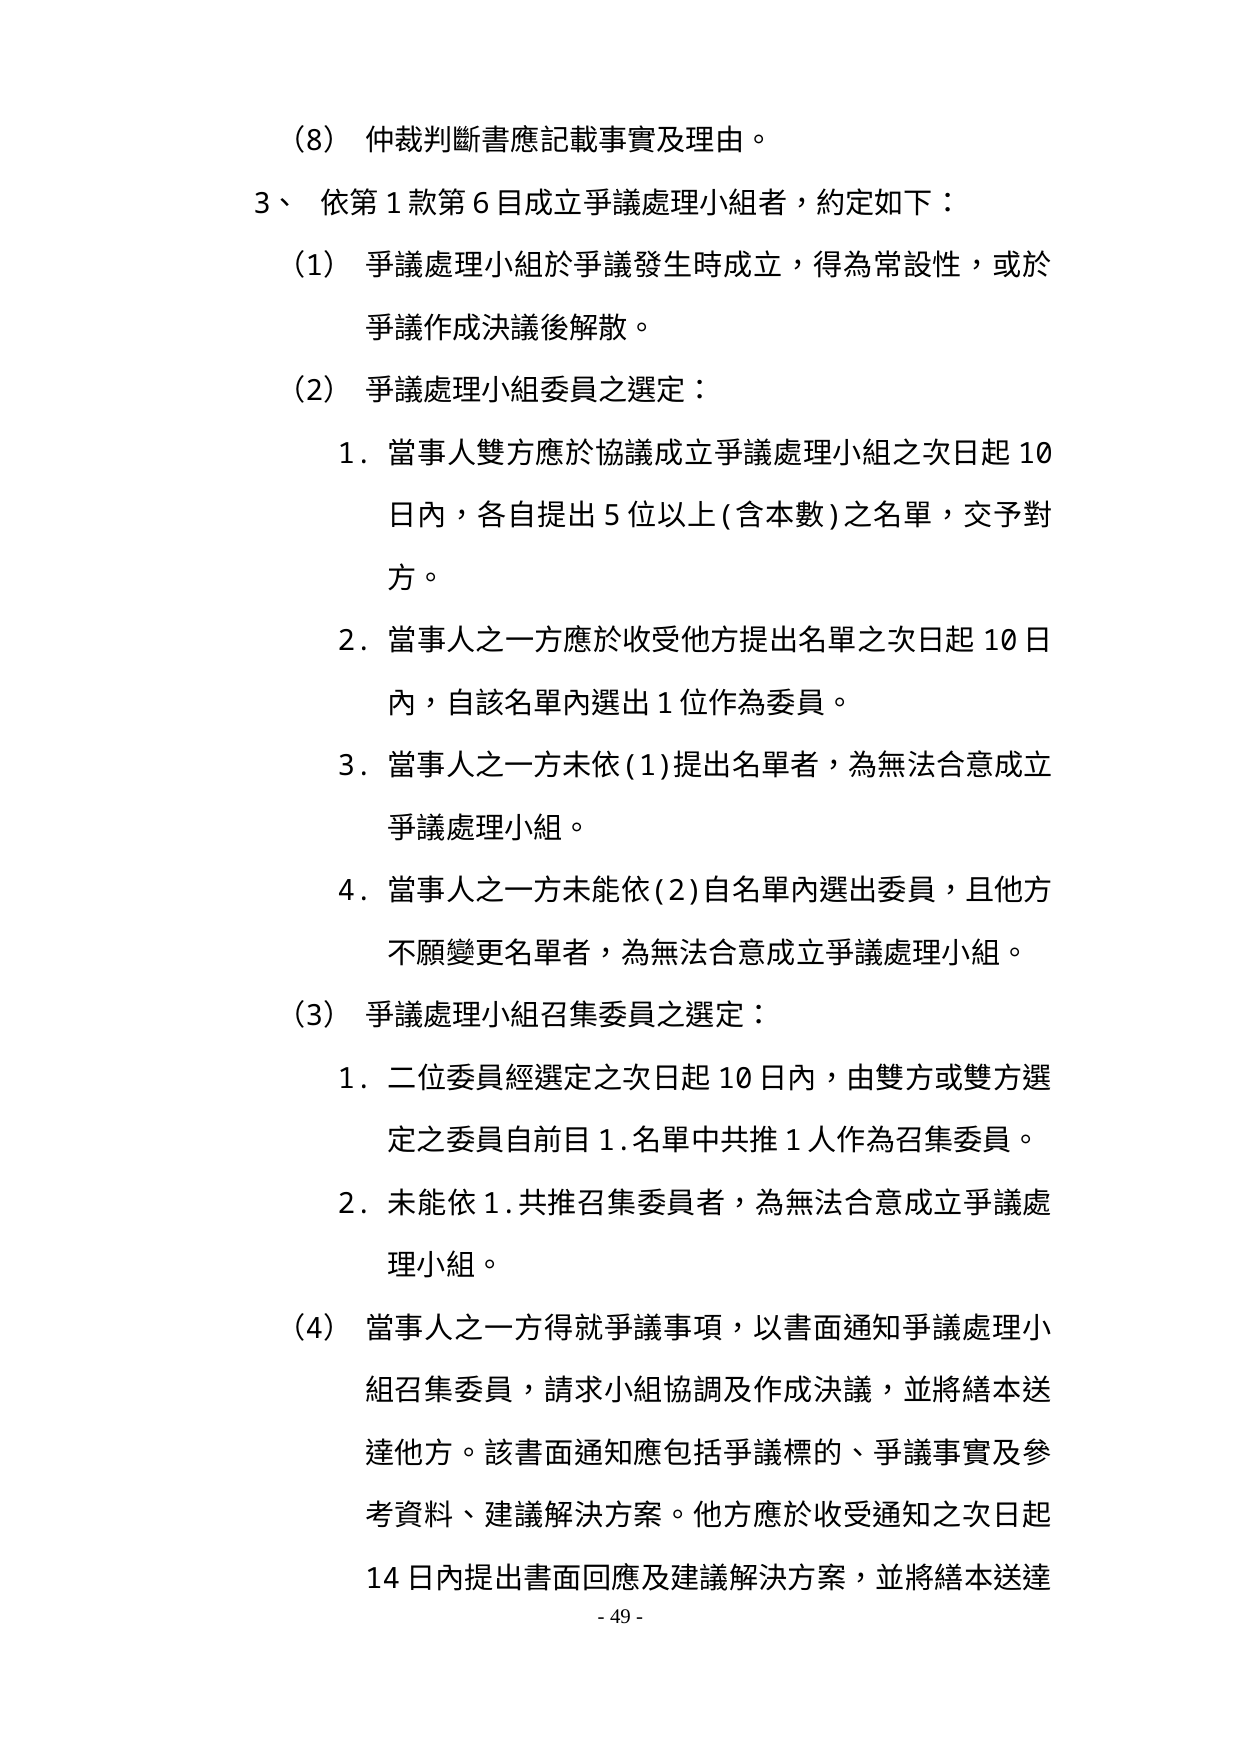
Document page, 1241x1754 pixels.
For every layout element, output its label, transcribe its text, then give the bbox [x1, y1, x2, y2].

list 爭議處理小組委員之選定： [276, 346, 1053, 409]
list 爭議處理小組召集委員之選定： [276, 971, 1053, 1034]
list 仲裁判斷書應記載事實及理由。 [276, 96, 1053, 159]
list 未能依1.共推召集委員者，為無法合意成立爭議處理小組。 [337, 1159, 1053, 1284]
list 依第1款第6目成立爭議處理小組者，約定如下： [253, 159, 1053, 221]
list 二位委員經選定之次日起10日內，由雙方或雙方選定之委員自前目1.名單中共推1人作為召集委員。 [337, 1034, 1053, 1159]
list 爭議處理小組於爭議發生時成立，得為常設性，或於爭議作成決議後解散。 [276, 221, 1053, 346]
list 當事人之一方應於收受他方提出名單之次日起10日內，自該名單內選出1位作為委員。 [337, 596, 1053, 721]
list 當事人雙方應於協議成立爭議處理小組之次日起10日內，各自提出5位以上(含本數)之名單，交予對方。 [337, 409, 1053, 596]
list 當事人之一方未依(1)提出名單者，為無法合意成立爭議處理小組。 [337, 721, 1053, 846]
list 當事人之一方得就爭議事項，以書面通知爭議處理小組召集委員，請求小組協調及作成決議，並將繕本送達他方。該書面通知應包括爭議標的、爭議事實及參考資料、建議解決方案。他方應於收受通知之次日起14日內提出書面回應及建議解決方案，並將繕本送達他方。 [276, 1284, 1053, 1596]
list 當事人之一方未能依(2)自名單內選出委員，且他方不願變更名單者，為無法合意成立爭議處理小組。 [337, 846, 1053, 971]
